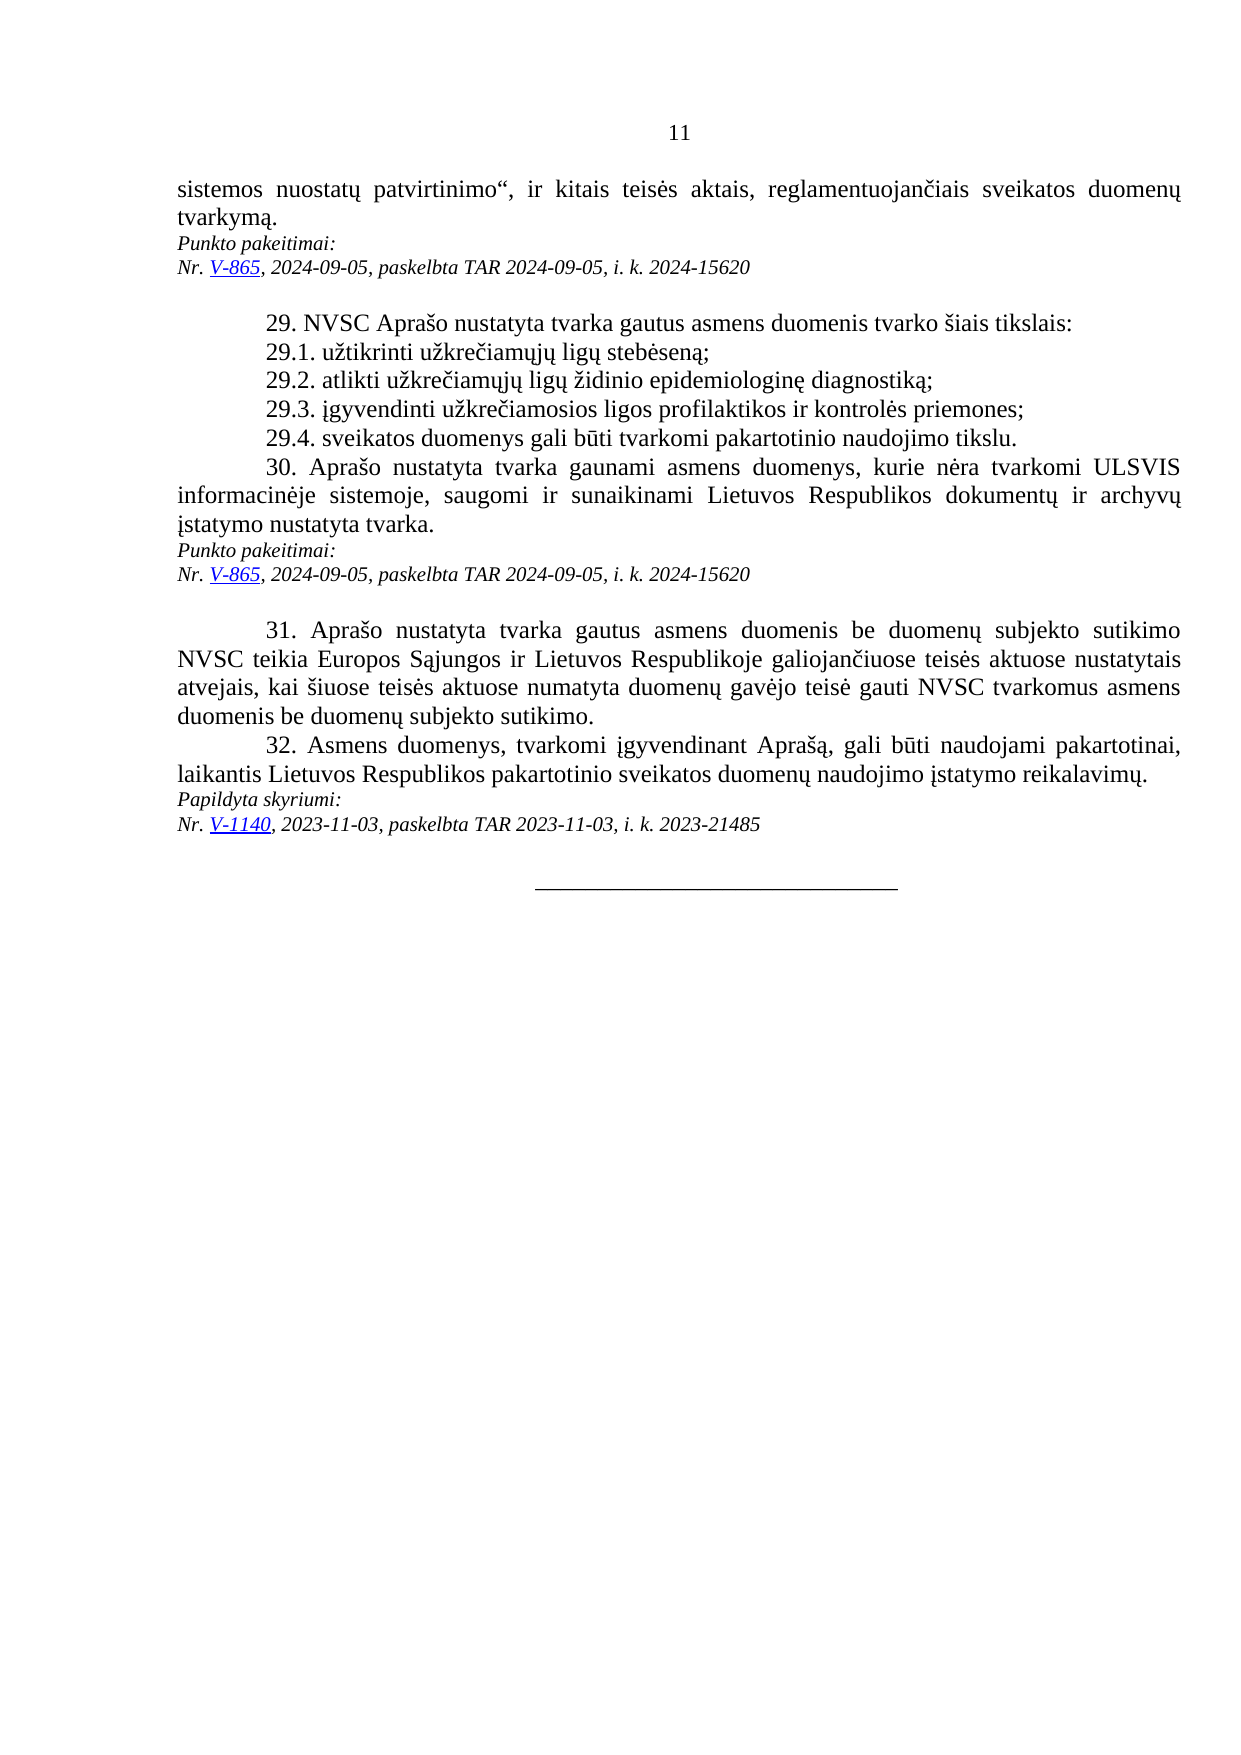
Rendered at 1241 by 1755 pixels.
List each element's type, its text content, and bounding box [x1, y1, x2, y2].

text 29.2. atlikti užkrečiamųjų ligų židinio epidemiologinę diagnostiką; [177, 366, 1182, 394]
text Nr. V-1140, 2023-11-03, paskelbta TAR 2023-11-03, i. k. 2023-21485 [177, 811, 1182, 836]
text Nr. V-865, 2024-09-05, paskelbta TAR 2024-09-05, i. k. 2024-15620 [177, 255, 1182, 279]
text Punkto pakeitimai: [177, 538, 1182, 562]
text 29.1. užtikrinti užkrečiamųjų ligų stebėseną; [177, 337, 1182, 366]
text Nr. V-865, 2024-09-05, paskelbta TAR 2024-09-05, i. k. 2024-15620 [177, 562, 1182, 586]
text 29.4. sveikatos duomenys gali būti tvarkomi pakartotinio naudojimo tikslu. [177, 423, 1182, 452]
text 32. Asmens duomenys, tvarkomi įgyvendinant Aprašą, gali būti naudojami pakartotinai, laikantis Lietuvos Respublikos pakartotinio sveikatos duomenų naudojimo įstatymo reikalavimų. [177, 730, 1182, 787]
text 31. Aprašo nustatyta tvarka gautus asmens duomenis be duomenų subjekto sutikimo NVSC teikia Europos Sąjungos ir Lietuvos Respublikoje galiojančiuose teisės aktuose nustatytais atvejais, kai šiuose teisės aktuose numatyta duomenų gavėjo teisė gauti NVSC tvarkomus asmens duomenis be duomenų subjekto sutikimo. [177, 615, 1182, 730]
text Papildyta skyriumi: [177, 787, 1182, 811]
text _____________________________ [177, 864, 1182, 893]
text 30. Aprašo nustatyta tvarka gaunami asmens duomenys, kurie nėra tvarkomi ULSVIS informacinėje sistemoje, saugomi ir sunaikinami Lietuvos Respublikos dokumentų ir archyvų įstatymo nustatyta tvarka. [177, 452, 1182, 538]
text 29.3. įgyvendinti užkrečiamosios ligos profilaktikos ir kontrolės priemones; [177, 394, 1182, 423]
text sistemos nuostatų patvirtinimo“, ir kitais teisės aktais, reglamentuojančiais sveikatos duomenų tvarkymą. [177, 174, 1182, 231]
text 29. NVSC Aprašo nustatyta tvarka gautus asmens duomenis tvarko šiais tikslais: [177, 308, 1182, 337]
text Punkto pakeitimai: [177, 231, 1182, 255]
